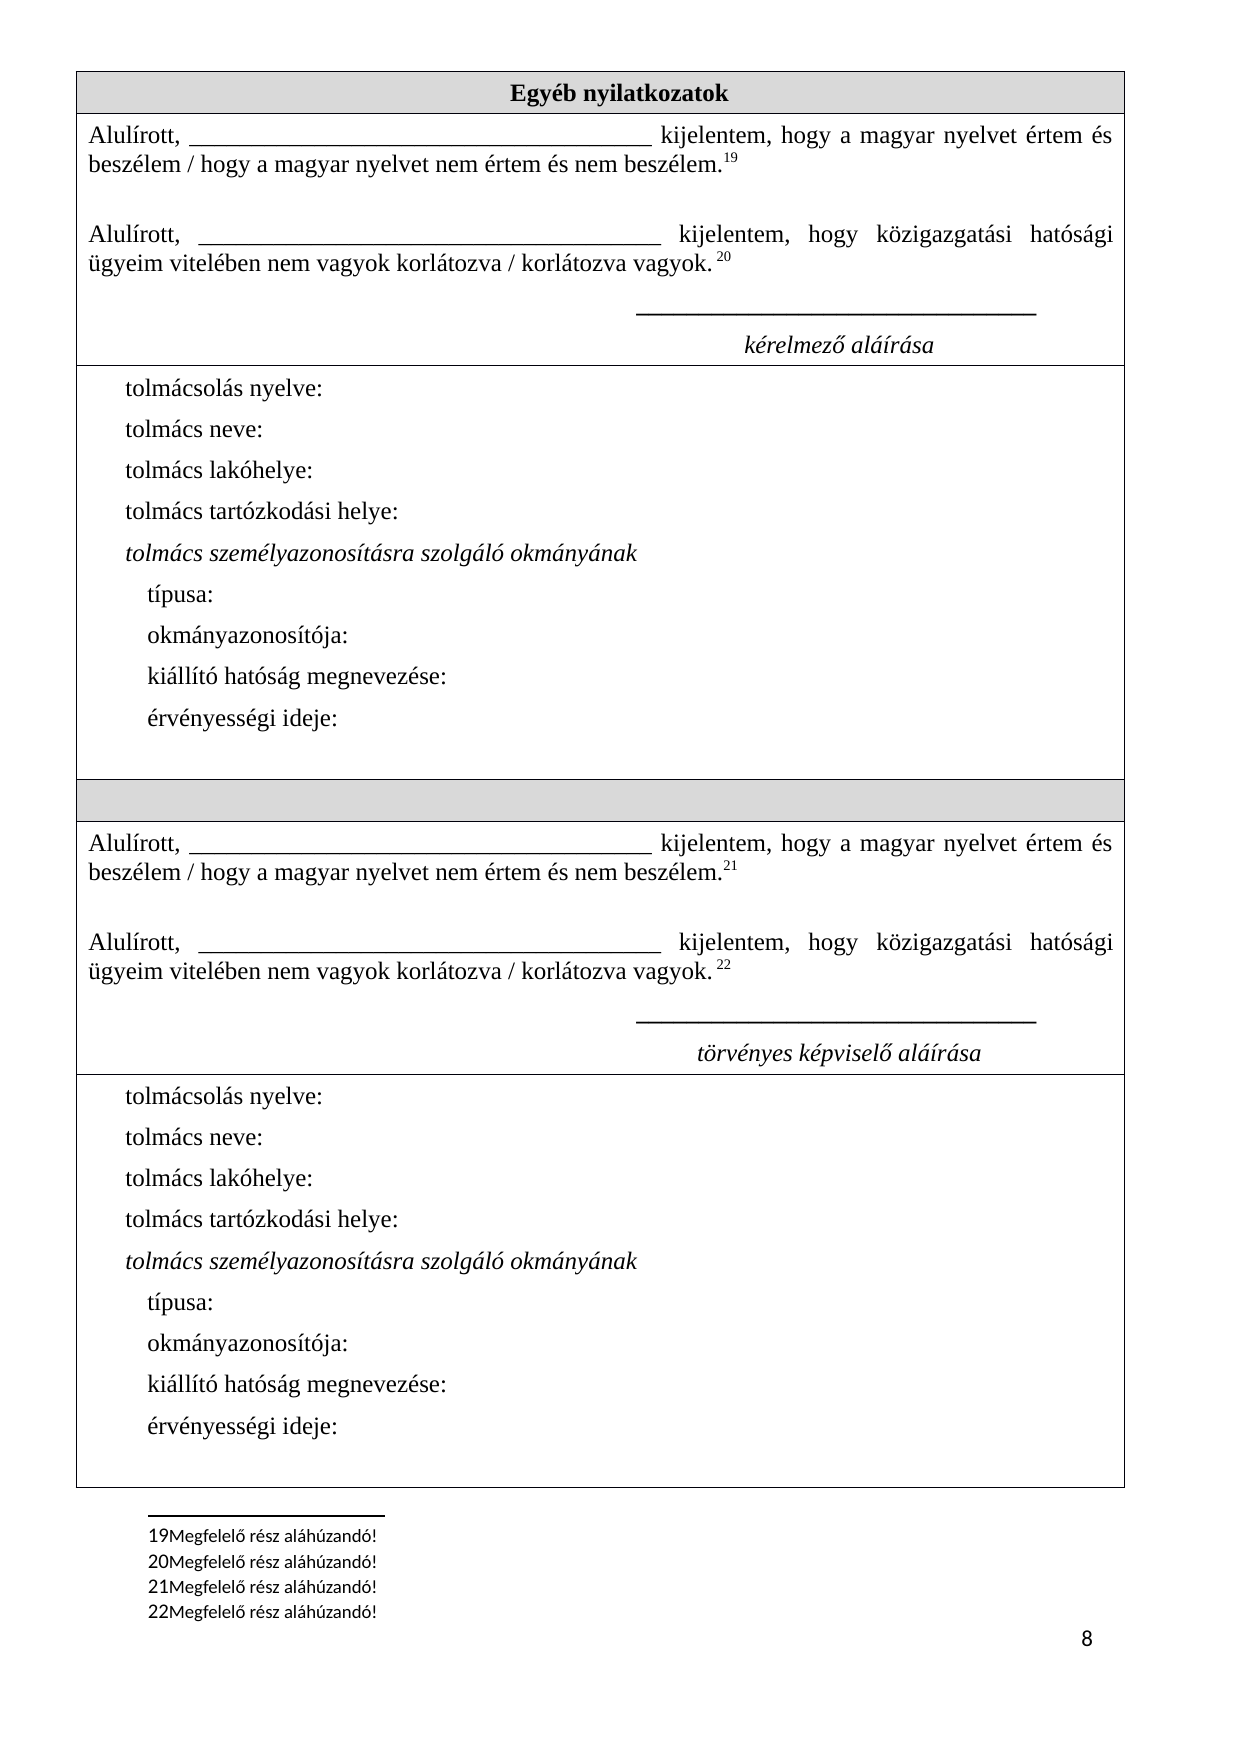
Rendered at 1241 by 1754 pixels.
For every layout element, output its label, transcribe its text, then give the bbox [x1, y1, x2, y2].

table_cell [77, 780, 516, 821]
table_cell tolmács neve: [77, 1116, 516, 1157]
table_cell típusa: [77, 1281, 516, 1322]
table_cell [516, 614, 1124, 655]
table_cell tolmács személyazonosításra szolgáló okmányának [77, 531, 1124, 573]
table_header Egyéb nyilatkozatok [77, 72, 1124, 113]
table_cell [77, 324, 516, 365]
table_cell típusa: [77, 573, 516, 614]
table_cell [516, 1075, 1124, 1116]
table_cell okmányazonosítója: [77, 1322, 516, 1363]
table_cell tolmács lakóhelye: [77, 449, 516, 490]
table_cell kérelmező aláírása [516, 324, 1124, 365]
table_cell okmányazonosítója: [77, 614, 516, 655]
table_cell tolmács tartózkodási helye: [77, 1198, 516, 1239]
table_cell [516, 1405, 1124, 1446]
table_cell [516, 490, 1124, 531]
table_cell [77, 1032, 516, 1073]
table_cell Alulírott, _____________________________________ kijelentem, hogy a magyar nyelvet értem és beszélem / hogy a magyar nyelvet nem értem és nem beszélem. Alulírott, _____________________________________ kijelentem, hogy közigazgatási hatósági ügyeim vitelében nem vagyok korlátozva / korlátozva vagyok. [77, 114, 1124, 283]
table_cell [77, 738, 516, 779]
table_cell érvényességi ideje: [77, 696, 516, 738]
table_cell tolmács neve: [77, 408, 516, 449]
table_cell [516, 1281, 1124, 1322]
table_cell [516, 573, 1124, 614]
table_cell ________________________________ [516, 991, 1124, 1032]
table_cell [516, 1363, 1124, 1404]
table_cell [516, 696, 1124, 738]
table_cell [516, 1157, 1124, 1198]
table_cell [516, 1116, 1124, 1157]
table_cell [77, 991, 516, 1032]
table_cell érvényességi ideje: [77, 1405, 516, 1446]
table_cell [516, 1446, 1124, 1487]
table_cell [516, 408, 1124, 449]
table_cell ________________________________ [516, 283, 1124, 324]
table_cell tolmács személyazonosításra szolgáló okmányának [77, 1240, 1124, 1281]
table_cell [516, 780, 1124, 821]
table_cell [77, 1446, 516, 1487]
table_cell [516, 366, 1124, 408]
table_cell Alulírott, _____________________________________ kijelentem, hogy a magyar nyelvet értem és beszélem / hogy a magyar nyelvet nem értem és nem beszélem. Alulírott, _____________________________________ kijelentem, hogy közigazgatási hatósági ügyeim vitelében nem vagyok korlátozva / korlátozva vagyok. [77, 822, 1124, 991]
table_cell [516, 738, 1124, 779]
table_cell [77, 283, 516, 324]
table_cell [516, 655, 1124, 696]
table_cell kiállító hatóság megnevezése: [77, 655, 516, 696]
table_cell [516, 449, 1124, 490]
table_cell tolmácsolás nyelve: [77, 366, 516, 408]
table_cell tolmács tartózkodási helye: [77, 490, 516, 531]
table_cell tolmács lakóhelye: [77, 1157, 516, 1198]
table_cell törvényes képviselő aláírása [516, 1032, 1124, 1073]
table_cell [516, 1198, 1124, 1239]
table_cell kiállító hatóság megnevezése: [77, 1363, 516, 1404]
table_cell tolmácsolás nyelve: [77, 1075, 516, 1116]
table_cell [516, 1322, 1124, 1363]
